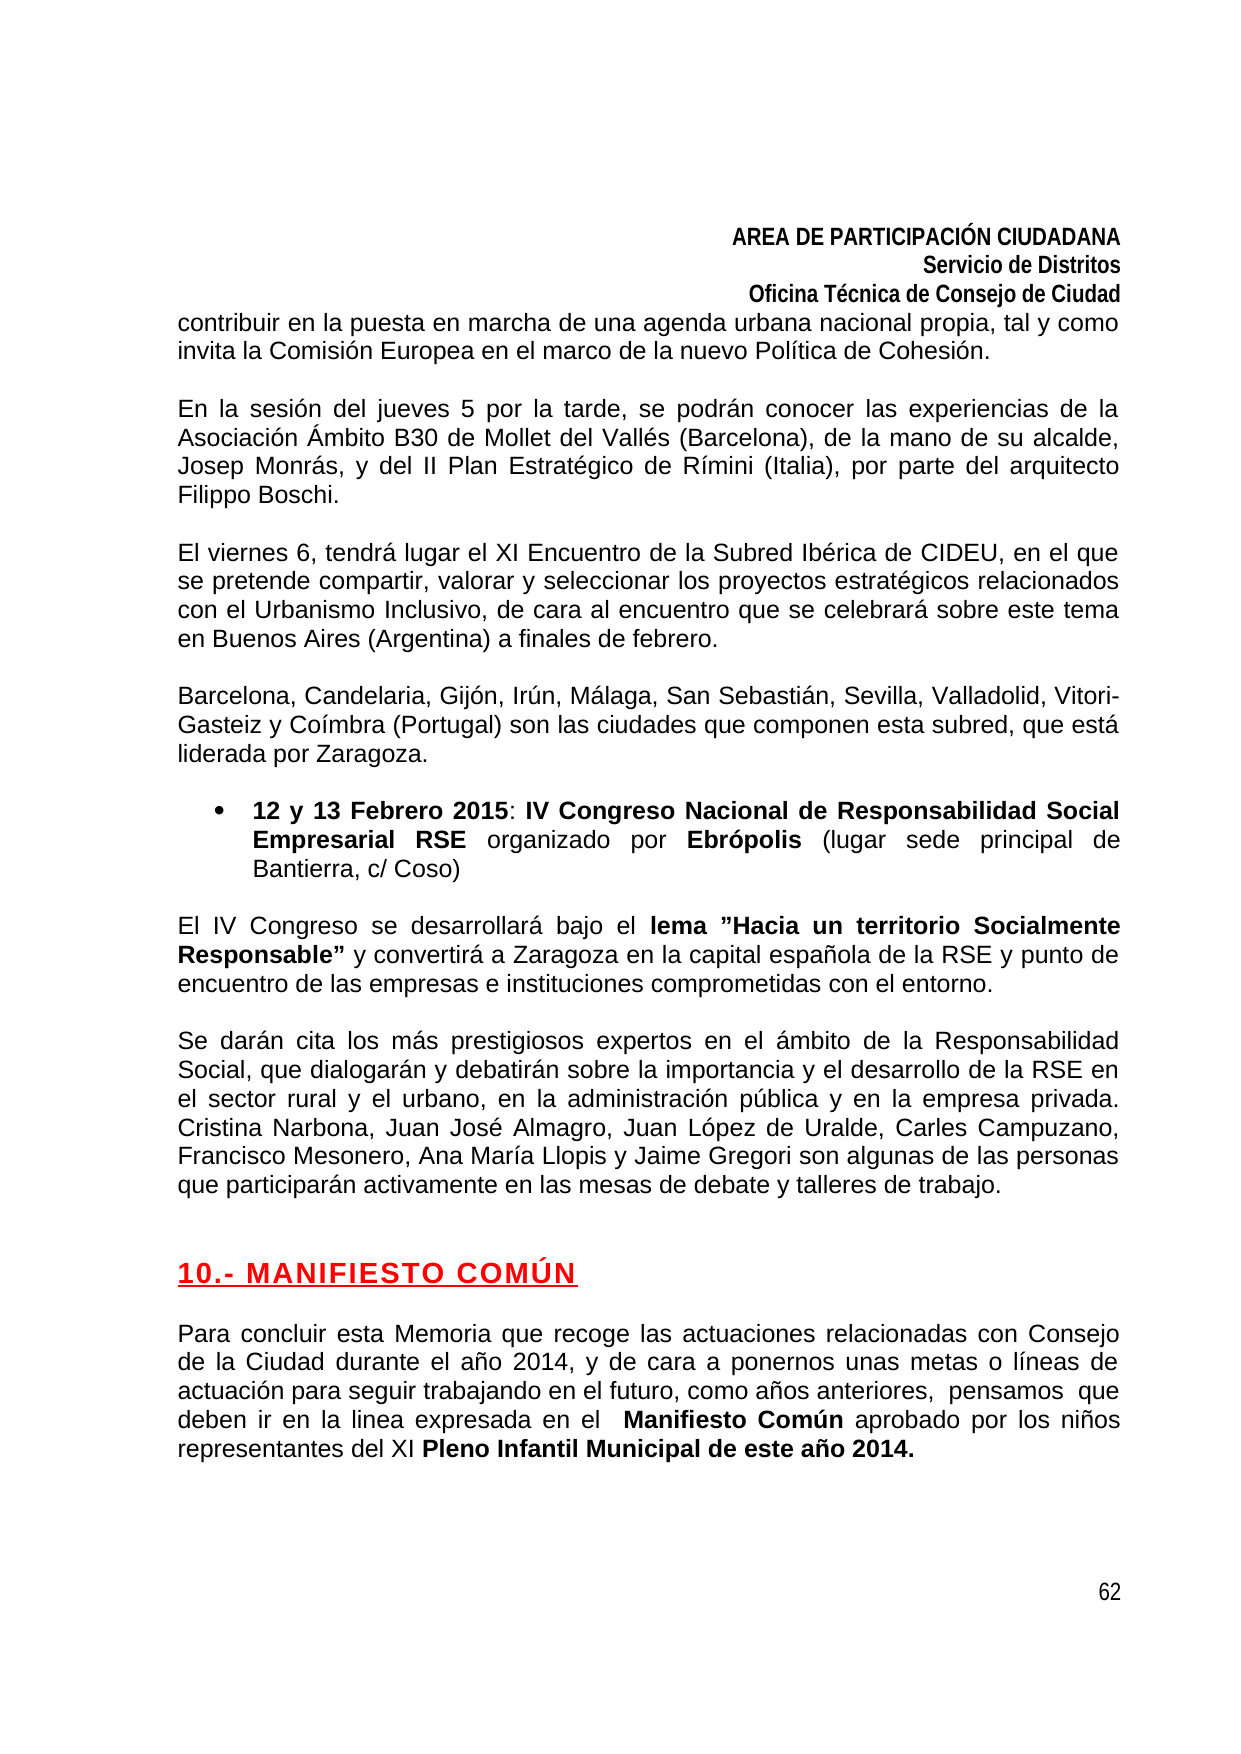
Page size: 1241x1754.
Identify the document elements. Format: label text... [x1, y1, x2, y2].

text En la sesión del jueves 5 por la tarde, se podrán conocer las experiencias de la Asociación Ámbito B30 de Mollet del Vallés (Barcelona), de la mano de su alcalde, Josep Monrás, y del II Plan Estratégico de Rímini (Italia), por parte del arquitecto Filippo Boschi. [177, 394, 1121, 509]
text Barcelona, Candelaria, Gijón, Irún, Málaga, San Sebastián, Sevilla, Valladolid, Vitori-Gasteiz y Coímbra (Portugal) son las ciudades que componen esta subred, que está liderada por Zaragoza. [177, 681, 1121, 767]
list 12 y 13 Febrero 2015: IV Congreso Nacional de Responsabilidad Social Empresarial RSE organizado por Ebrópolis (lugar sede principal de Bantierra, c/ Coso) [215, 796, 1121, 883]
text Para concluir esta Memoria que recoge las actuaciones relacionadas con Consejo de la Ciudad durante el año 2014, y de cara a ponernos unas metas o líneas de actuación para seguir trabajando en el futuro, como años anteriores, pensamos que deben ir en la linea expresada en el Manifiesto Común aprobado por los niños representantes del XI Pleno Infantil Municipal de este año 2014. [177, 1319, 1121, 1462]
list El IV Congreso se desarrollará bajo el lema ”Hacia un territorio Socialmente Responsable” y convertirá a Zaragoza en la capital española de la RSE y punto de encuentro de las empresas e instituciones comprometidas con el entorno. [140, 911, 1121, 998]
text 10.- MANIFIESTO COMÚN [177, 1256, 1121, 1290]
list Se darán cita los más prestigiosos expertos en el ámbito de la Responsabilidad Social, que dialogarán y debatirán sobre la importancia y el desarrollo de la RSE en el sector rural y el urbano, en la administración pública y en la empresa privada. Cristina Narbona, Juan José Almagro, Juan López de Uralde, Carles Campuzano, Francisco Mesonero, Ana María Llopis y Jaime Gregori son algunas de las personas que participarán activamente en las mesas de debate y talleres de trabajo. [177, 1026, 1121, 1199]
text contribuir en la puesta en marcha de una agenda urbana nacional propia, tal y como invita la Comisión Europea en el marco de la nuevo Política de Cohesión. [177, 307, 1121, 365]
text El viernes 6, tendrá lugar el XI Encuentro de la Subred Ibérica de CIDEU, en el que se pretende compartir, valorar y seleccionar los proyectos estratégicos relacionados con el Urbanismo Inclusivo, de cara al encuentro que se celebrará sobre este tema en Buenos Aires (Argentina) a finales de febrero. [177, 537, 1121, 652]
